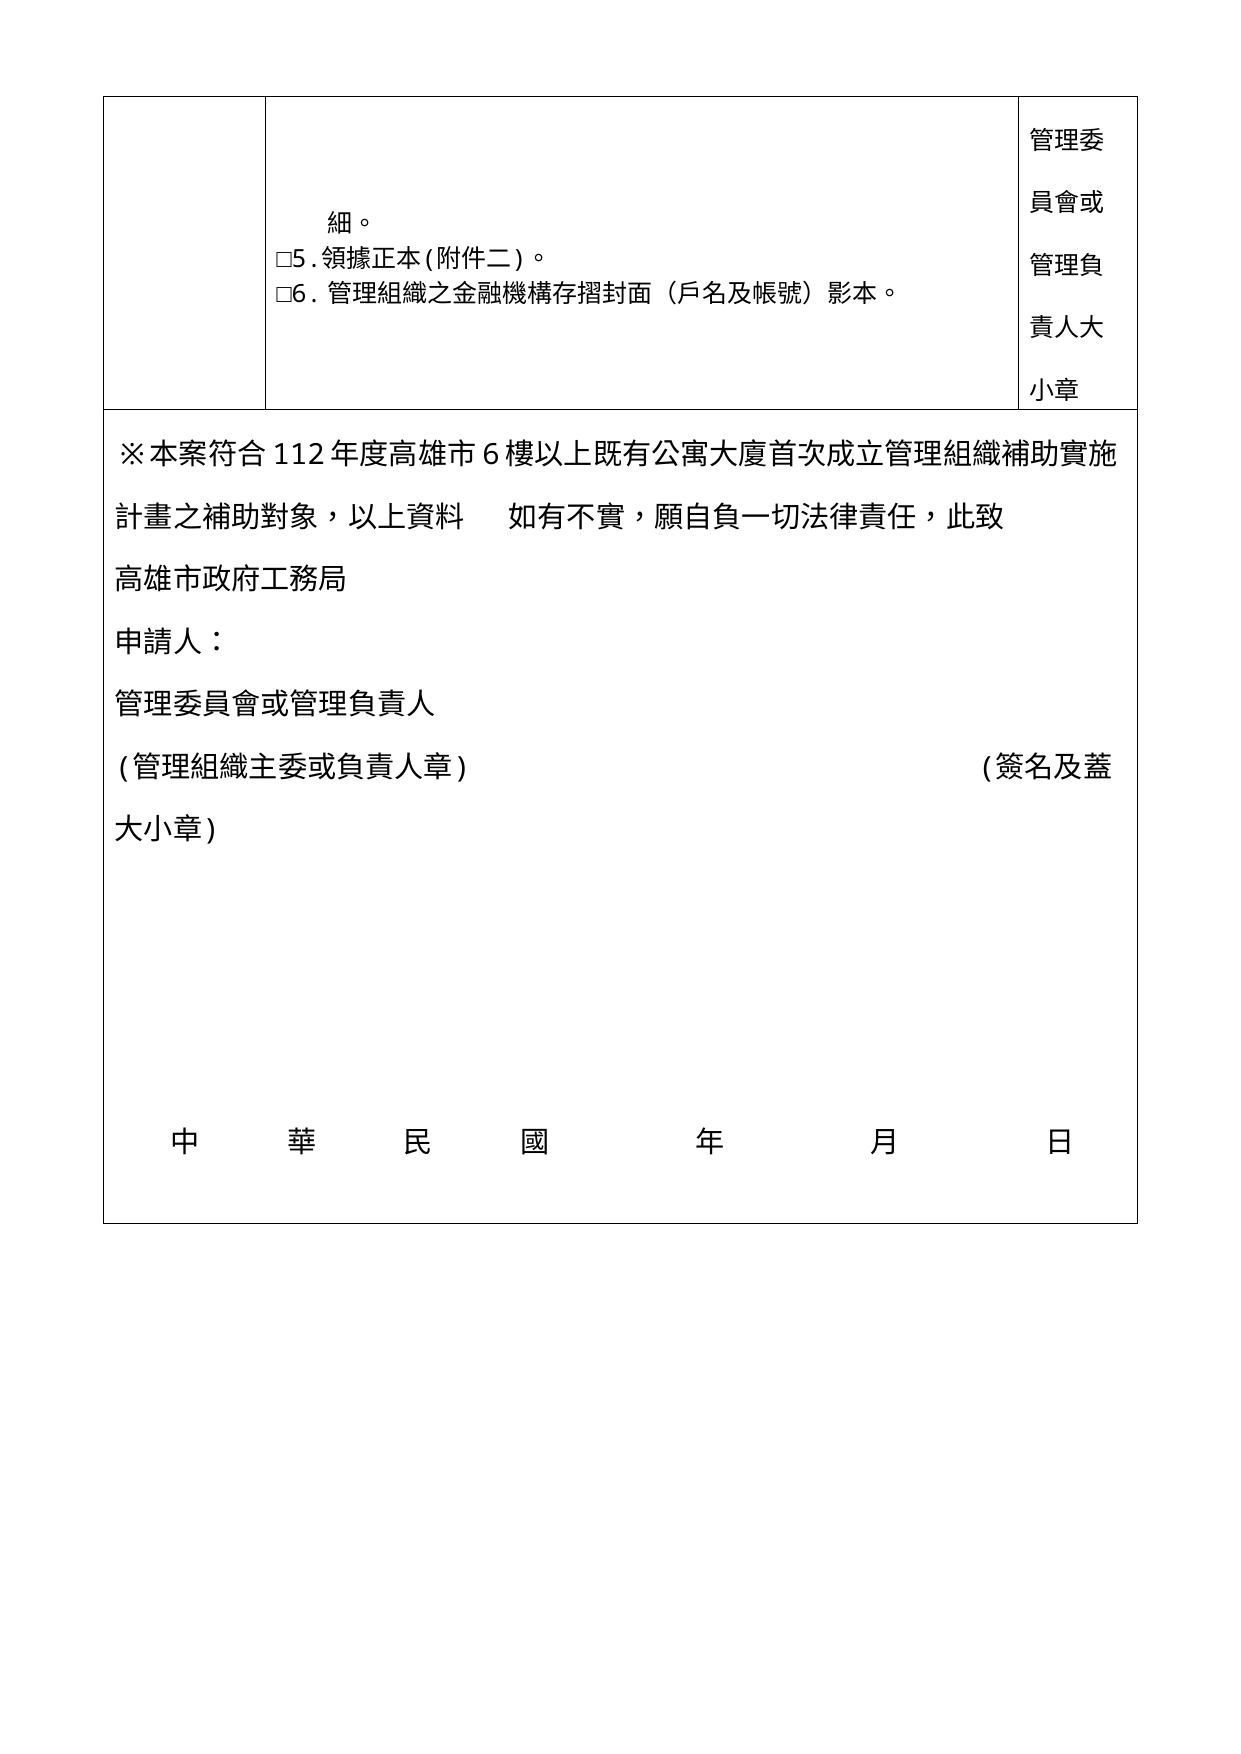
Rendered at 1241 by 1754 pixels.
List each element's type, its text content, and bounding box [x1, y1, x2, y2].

table_cell ※本案符合112年度高雄市6樓以上既有公寓大廈首次成立管理組織補助實施計畫之補助對象，以上資料 如有不實，願自負一切法律責任，此致 高雄市政府工務局 申請人： 管理委員會或管理負責人 (管理組織主委或負責人章) (簽名及蓋大小章) 中 華 民 國 年 月 日 [104, 410, 1137, 1223]
table_cell 細。 □5.領據正本(附件二)。 □6. 管理組織之金融機構存摺封面（戶名及帳號）影本。 [266, 97, 1018, 409]
table_cell 管理委員會或管理負責人大小章 [1019, 97, 1137, 409]
table_cell [104, 97, 265, 409]
